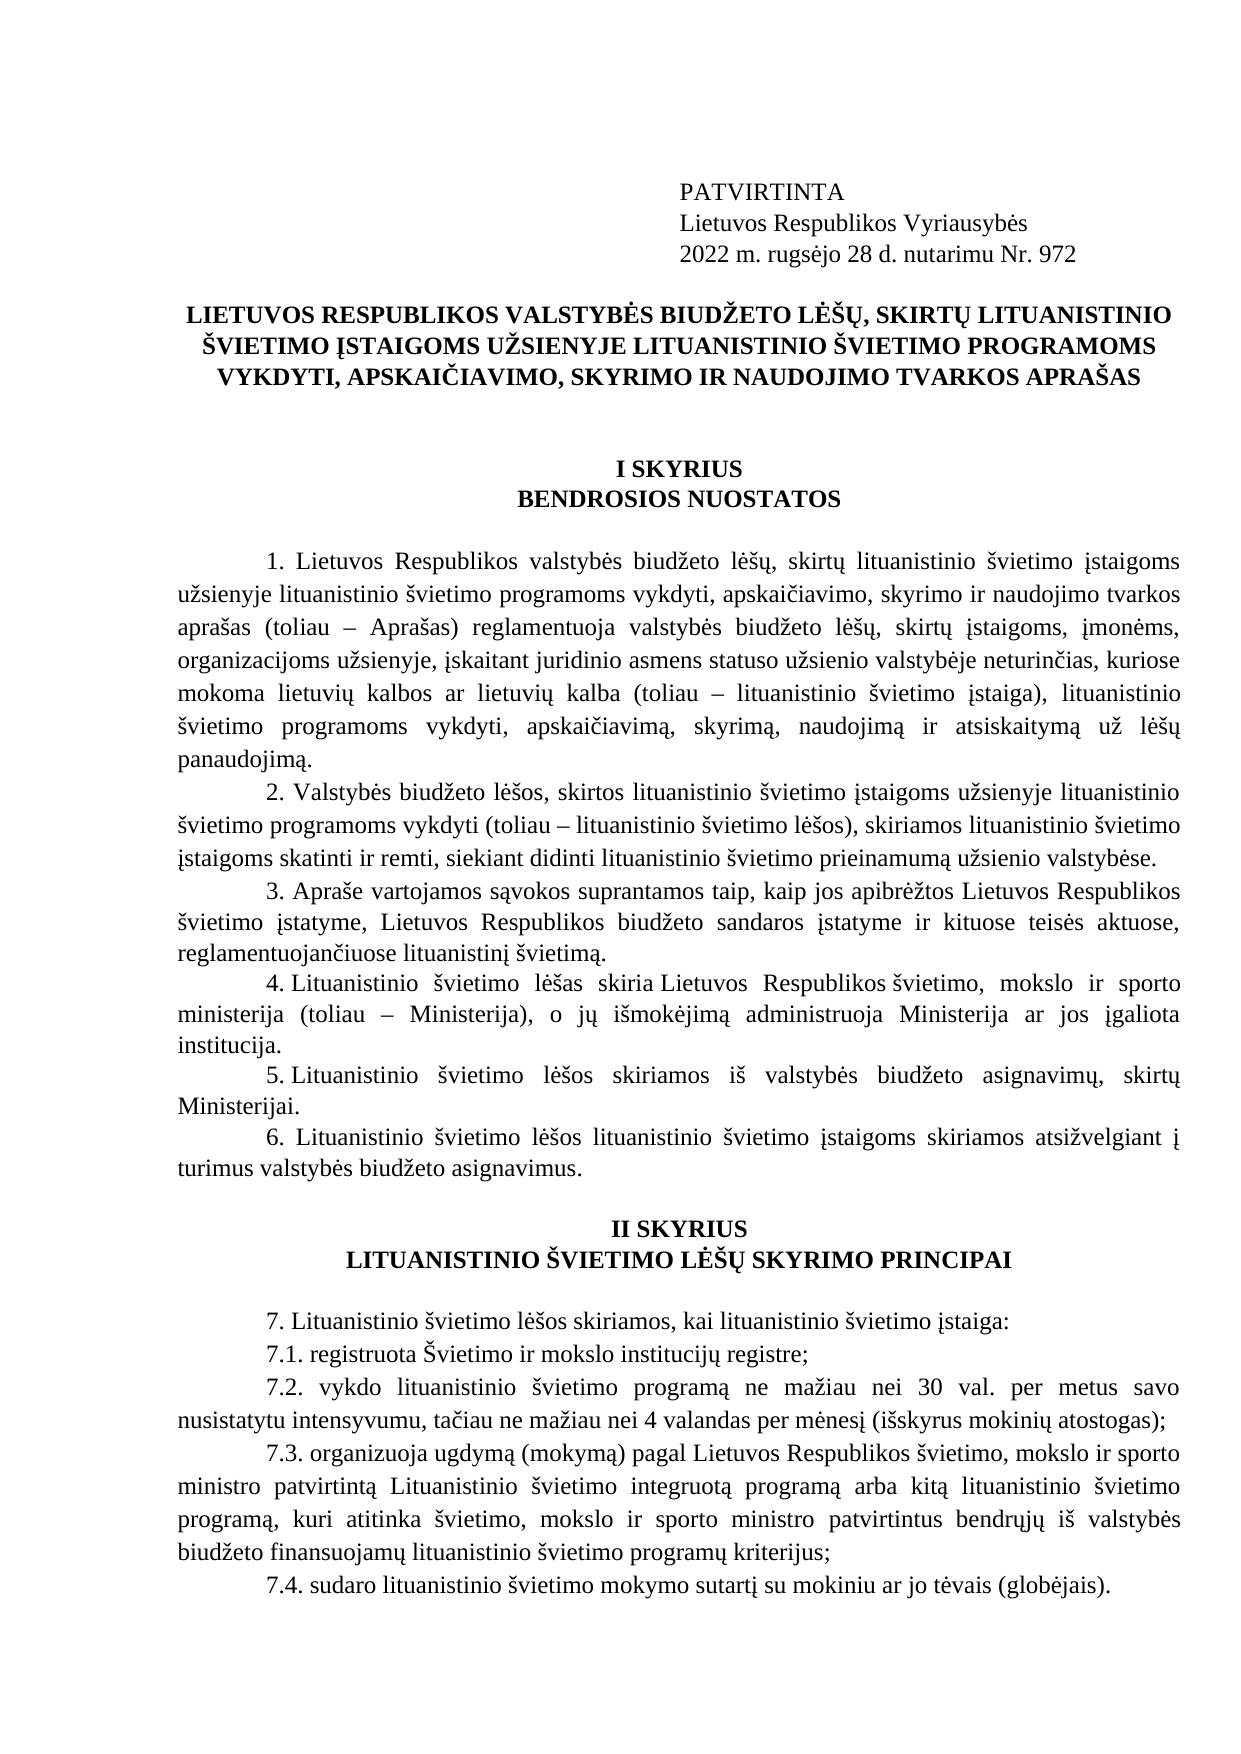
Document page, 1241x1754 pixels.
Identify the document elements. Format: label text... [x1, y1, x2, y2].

text Lietuvos Respublikos Vyriausybės [177, 208, 1181, 237]
text 1. Lietuvos Respublikos valstybės biudžeto lėšų, skirtų lituanistinio švietimo įstaigoms užsienyje lituanistinio švietimo programoms vykdyti, apskaičiavimo, skyrimo ir naudojimo tvarkos aprašas (toliau – Aprašas) reglamentuoja valstybės biudžeto lėšų, skirtų įstaigoms, įmonėms, organizacijoms užsienyje, įskaitant juridinio asmens statuso užsienio valstybėje neturinčias, kuriose mokoma lietuvių kalbos ar lietuvių kalba (toliau – lituanistinio švietimo įstaiga), lituanistinio švietimo programoms vykdyti, apskaičiavimą, skyrimą, naudojimą ir atsiskaitymą už lėšų panaudojimą. [177, 546, 1181, 773]
text I SKYRIUS [177, 454, 1181, 482]
text 4. Lituanistinio švietimo lėšas skiria Lietuvos Respublikos švietimo, mokslo ir sporto ministerija (toliau – Ministerija), o jų išmokėjimą administruoja Ministerija ar jos įgaliota institucija. [177, 968, 1181, 1058]
text BENDROSIOS NUOSTATOS [177, 484, 1181, 513]
text PATVIRTINTA [177, 177, 1181, 206]
text 2022 m. rugsėjo 28 d. nutarimu Nr. 972 [177, 239, 1181, 267]
text 3. Apraše vartojamos sąvokos suprantamos taip, kaip jos apibrėžtos Lietuvos Respublikos švietimo įstatyme, Lietuvos Respublikos biudžeto sandaros įstatyme ir kituose teisės aktuose, reglamentuojančiuose lituanistinį švietimą. [177, 876, 1181, 966]
text II SKYRIUS [177, 1214, 1181, 1243]
text 5. Lituanistinio švietimo lėšos skiriamos iš valstybės biudžeto asignavimų, skirtų Ministerijai. [177, 1061, 1181, 1120]
text 6. Lituanistinio švietimo lėšos lituanistinio švietimo įstaigoms skiriamos atsižvelgiant į turimus valstybės biudžeto asignavimus. [177, 1122, 1181, 1181]
text LITUANISTINIO ŠVIETIMO LĖŠŲ SKYRIMO PRINCIPAI [177, 1245, 1181, 1274]
text 7. Lituanistinio švietimo lėšos skiriamos, kai lituanistinio švietimo įstaiga: [177, 1306, 1181, 1335]
text 7.2. vykdo lituanistinio švietimo programą ne mažiau nei 30 val. per metus savo nusistatytu intensyvumu, tačiau ne mažiau nei 4 valandas per mėnesį (išskyrus mokinių atostogas); [177, 1372, 1181, 1434]
text 7.4. sudaro lituanistinio švietimo mokymo sutartį su mokiniu ar jo tėvais (globėjais). [177, 1571, 1181, 1599]
text 7.1. registruota Švietimo ir mokslo institucijų registre; [177, 1339, 1181, 1368]
text 7.3. organizuoja ugdymą (mokymą) pagal Lietuvos Respublikos švietimo, mokslo ir sporto ministro patvirtintą Lituanistinio švietimo integruotą programą arba kitą lituanistinio švietimo programą, kuri atitinka švietimo, mokslo ir sporto ministro patvirtintus bendrųjų iš valstybės biudžeto finansuojamų lituanistinio švietimo programų kriterijus; [177, 1438, 1181, 1566]
text 2. Valstybės biudžeto lėšos, skirtos lituanistinio švietimo įstaigoms užsienyje lituanistinio švietimo programoms vykdyti (toliau – lituanistinio švietimo lėšos), skiriamos lituanistinio švietimo įstaigoms skatinti ir remti, siekiant didinti lituanistinio švietimo prieinamumą užsienio valstybėse. [177, 777, 1181, 872]
text LIETUVOS RESPUBLIKOS VALSTYBĖS BIUDŽETO LĖŠŲ, SKIRTŲ LITUANISTINIO ŠVIETIMO ĮSTAIGOMS UŽSIENYJE LITUANISTINIO ŠVIETIMO PROGRAMOMS VYKDYTI, APSKAIČIAVIMO, SKYRIMO IR NAUDOJIMO TVARKOS APRAŠAS [177, 300, 1181, 390]
